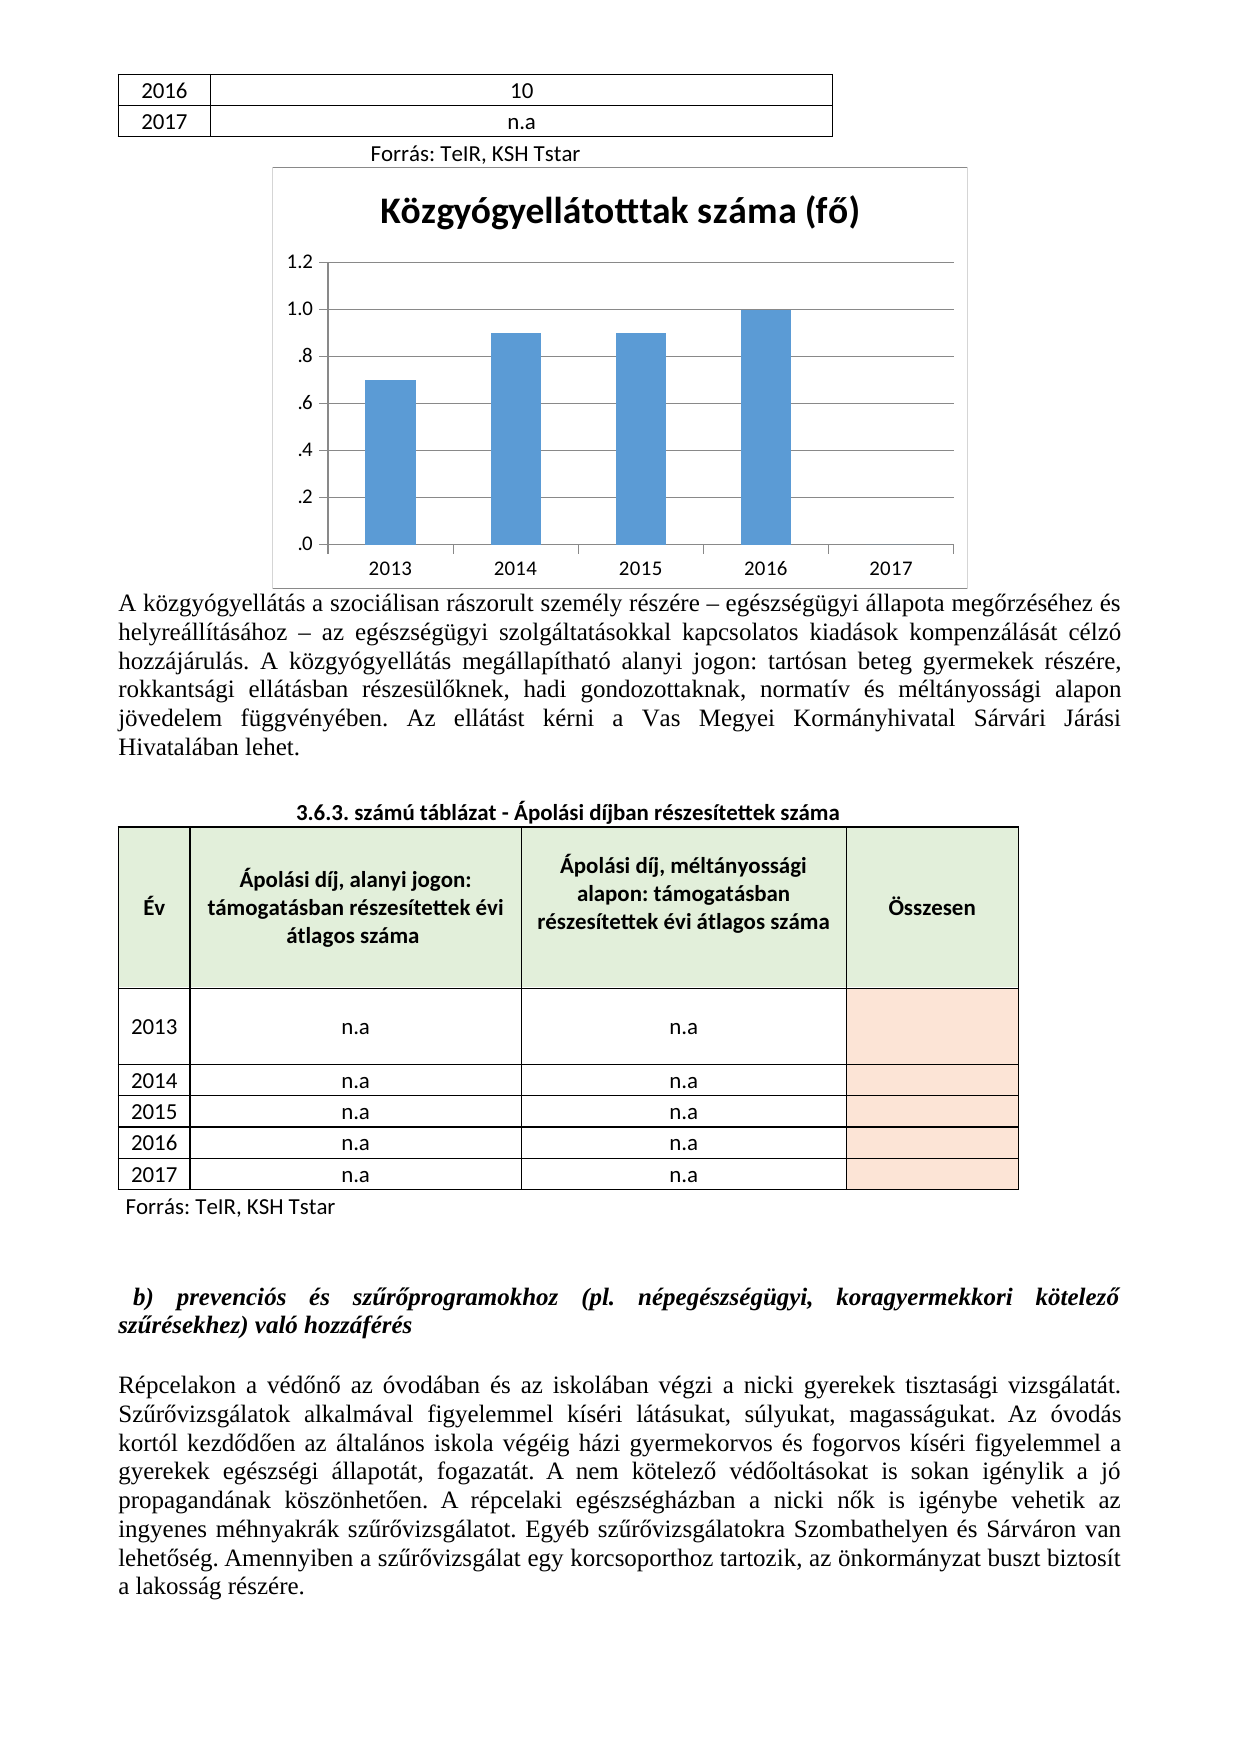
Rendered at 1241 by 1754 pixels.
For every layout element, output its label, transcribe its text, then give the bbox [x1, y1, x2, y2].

table_cell n.a [211, 106, 832, 136]
table_cell Ápolási díj, méltányossági alapon: támogatásban részesítettek évi átlagos száma [522, 828, 846, 987]
table_cell 2013 [119, 989, 189, 1064]
table_cell Év [119, 828, 189, 987]
table_cell 2014 [119, 1065, 189, 1095]
table_cell [521, 1190, 846, 1220]
table_cell Ápolási díj, alanyi jogon: támogatásban részesítettek évi átlagos száma [191, 828, 521, 987]
table_cell n.a [191, 1096, 521, 1126]
table_header 3.6.3. számú táblázat - Ápolási díjban részesítettek száma [118, 761, 1018, 826]
table_cell n.a [522, 1159, 846, 1189]
table_cell [847, 989, 1018, 1064]
table_cell n.a [522, 989, 846, 1064]
table_cell n.a [191, 1065, 521, 1095]
text Répcelakon a védőnő az óvodában és az iskolában végzi a nicki gyerekek tisztasági vizsgálatát. Szűrővizsgálatok alkalmával figyelemmel kíséri látásukat, súlyukat, magasságukat. Az óvodás kortól kezdődően az általános iskola végéig házi gyermekorvos és fogorvos kíséri figyelemmel a gyerekek egészségi állapotát, fogazatát. A nem kötelező védőoltásokat is sokan igénylik a jó propagandának köszönhetően. A répcelaki egészségházban a nicki nők is igénybe vehetik az ingyenes méhnyakrák szűrővizsgálatot. Egyéb szűrővizsgálatokra Szombathelyen és Sárváron van lehetőség. Amennyiben a szűrővizsgálat egy korcsoporthoz tartozik, az önkormányzat buszt biztosít a lakosság részére. [118, 1370, 1122, 1600]
text b) prevenciós és szűrőprogramokhoz (pl. népegészségügyi, koragyermekkori kötelező szűrésekhez) való hozzáférés [118, 1282, 1122, 1339]
table_cell [847, 1128, 1018, 1158]
table_cell n.a [191, 989, 521, 1064]
table_cell 2016 [119, 75, 210, 105]
table_cell [847, 1159, 1018, 1189]
table_cell Összesen [847, 828, 1018, 987]
table_cell 10 [211, 75, 832, 105]
text A közgyógyellátás a szociálisan rászorult személy részére – egészségügyi állapota megőrzéséhez és helyreállításához – az egészségügyi szolgáltatásokkal kapcsolatos kiadások kompenzálását célzó hozzájárulás. A közgyógyellátás megállapítható alanyi jogon: tartósan beteg gyermekek részére, rokkantsági ellátásban részesülőknek, hadi gondozottaknak, normatív és méltányossági alapon jövedelem függvényében. Az ellátást kérni a Vas Megyei Kormányhivatal Sárvári Járási Hivatalában lehet. [118, 588, 1122, 761]
table_cell [847, 1065, 1018, 1095]
table_cell n.a [522, 1096, 846, 1126]
table_cell [847, 1096, 1018, 1126]
table_cell n.a [191, 1128, 521, 1158]
table_cell [846, 1190, 1018, 1220]
table_cell Forrás: TeIR, KSH Tstar [118, 1190, 521, 1220]
table_cell n.a [522, 1065, 846, 1095]
table_cell Forrás: TeIR, KSH Tstar [118, 137, 833, 167]
table_cell 2017 [119, 106, 210, 136]
table_cell 2015 [119, 1096, 189, 1126]
table_cell 2016 [119, 1128, 189, 1158]
table_cell n.a [191, 1159, 521, 1189]
table_cell 2017 [119, 1159, 189, 1189]
table_cell n.a [522, 1128, 846, 1158]
